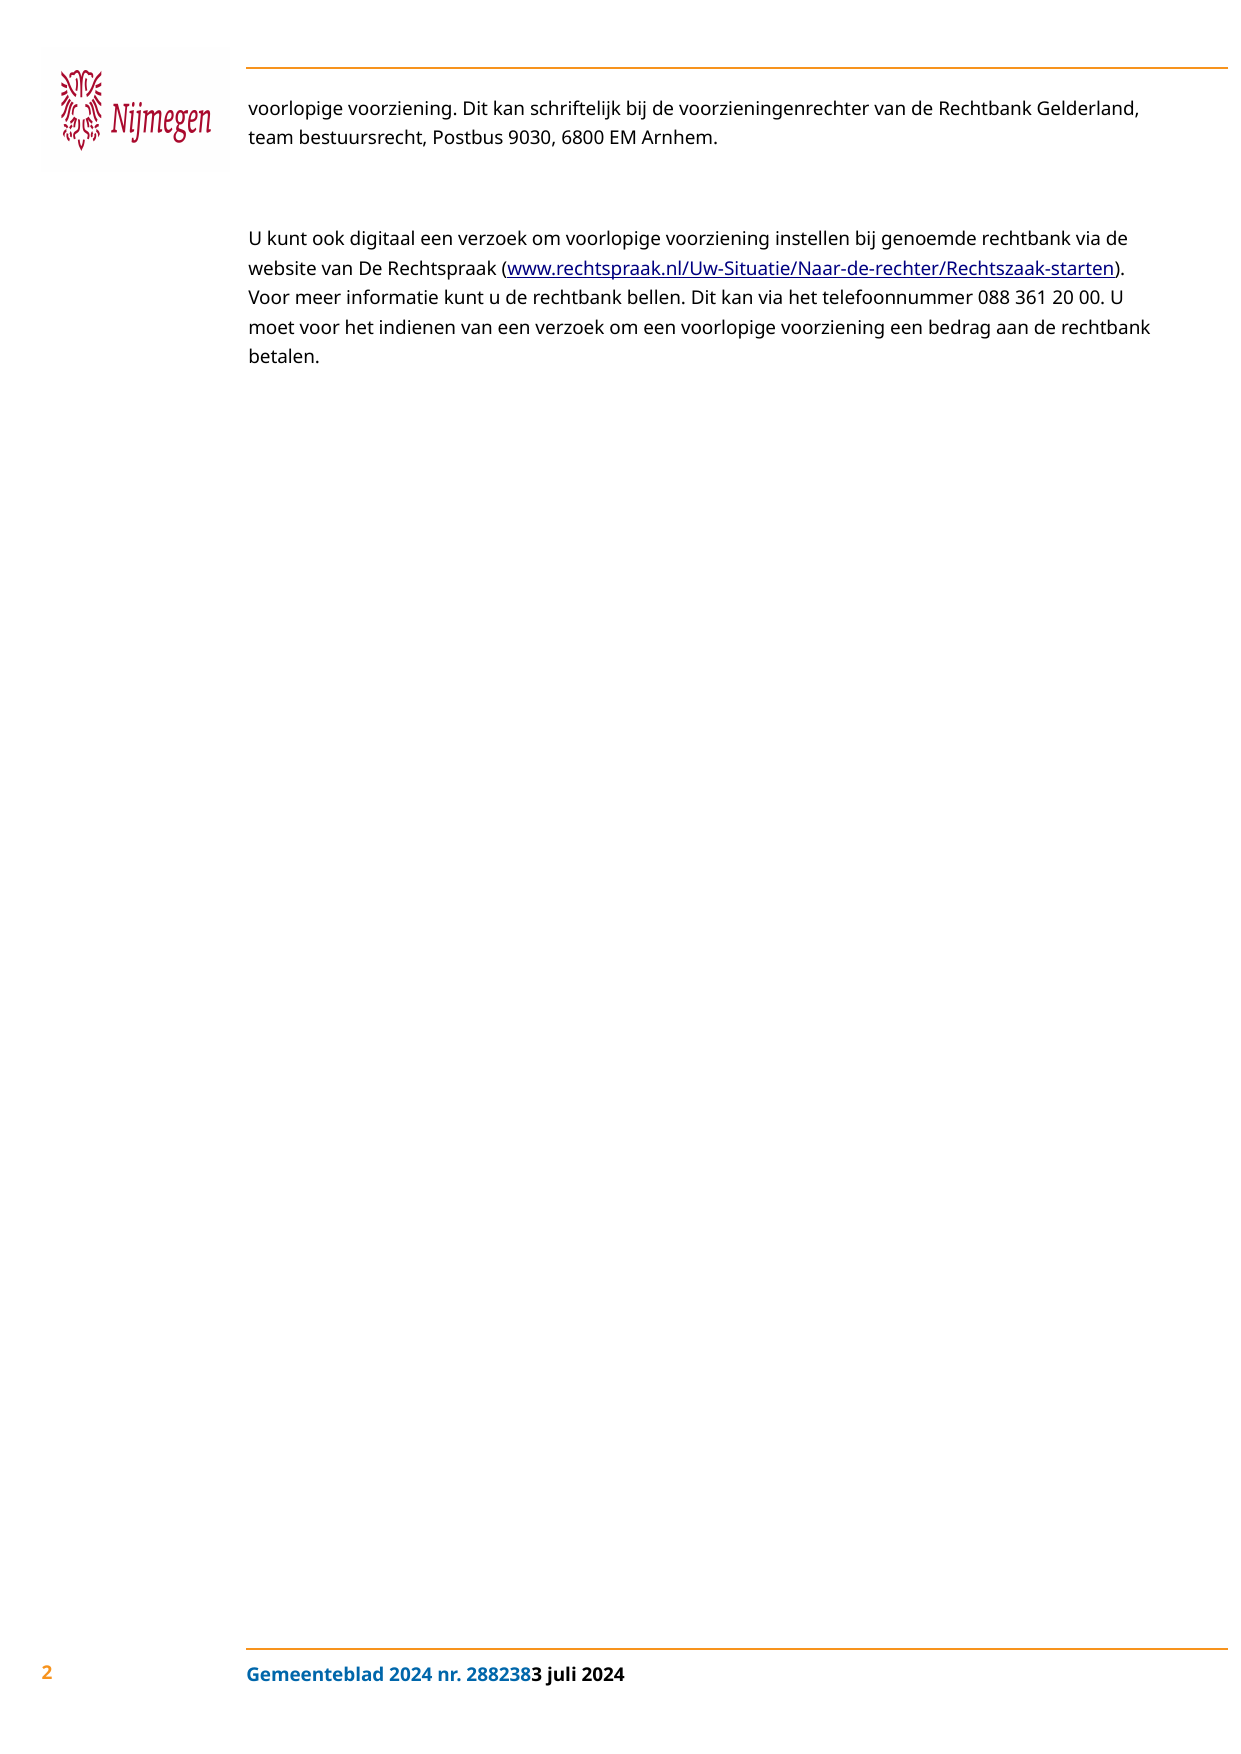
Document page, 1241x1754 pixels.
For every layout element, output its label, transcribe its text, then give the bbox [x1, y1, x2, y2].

text U kunt ook digitaal een verzoek om voorlopige voorziening instellen bij genoemde rechtbank via de website van De Rechtspraak (www.rechtspraak.nl/Uw-Situatie/Naar-de-rechter/Rechtszaak-starten). Voor meer informatie kunt u de rechtbank bellen. Dit kan via het telefoonnummer 088 361 20 00. U moet voor het indienen van een verzoek om een voorlopige voorziening een bedrag aan de rechtbank betalen. [248, 225, 1152, 369]
picture [41, 47, 231, 172]
text voorlopige voorziening. Dit kan schriftelijk bij de voorzieningenrechter van de Rechtbank Gelderland, team bestuursrecht, Postbus 9030, 6800 EM Arnhem. [248, 95, 1152, 150]
